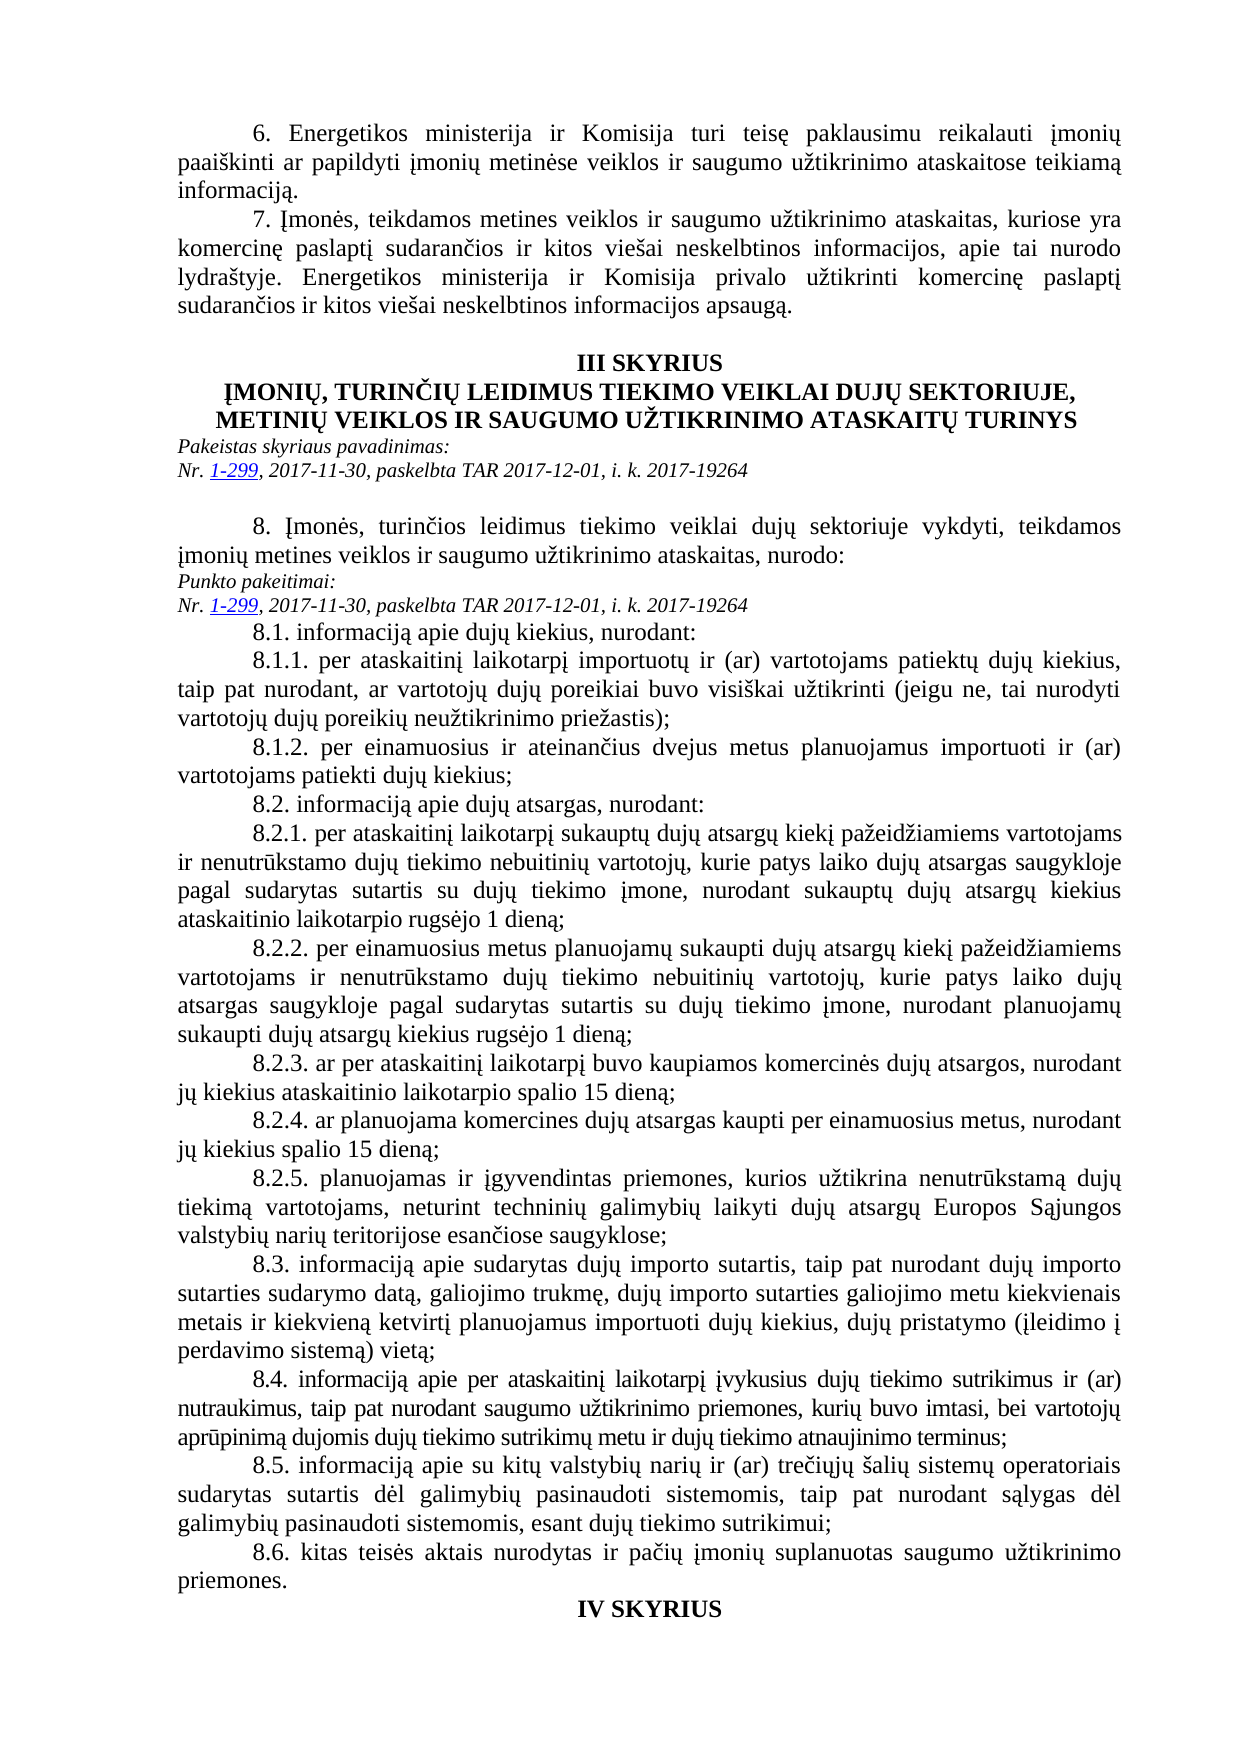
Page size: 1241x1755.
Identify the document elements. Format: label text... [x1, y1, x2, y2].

text 8.2.2. per einamuosius metus planuojamų sukaupti dujų atsargų kiekį pažeidžiamiems vartotojams ir nenutrūkstamo dujų tiekimo nebuitinių vartotojų, kurie patys laiko dujų atsargas saugykloje pagal sudarytas sutartis su dujų tiekimo įmone, nurodant planuojamų sukaupti dujų atsargų kiekius rugsėjo 1 dieną; [177, 933, 1122, 1048]
text 8.2.4. ar planuojama komercines dujų atsargas kaupti per einamuosius metus, nurodant jų kiekius spalio 15 dieną; [177, 1106, 1122, 1163]
text Nr. 1-299, 2017-11-30, paskelbta TAR 2017-12-01, i. k. 2017-19264 [177, 593, 1122, 617]
text 8.4. informaciją apie per ataskaitinį laikotarpį įvykusius dujų tiekimo sutrikimus ir (ar) nutraukimus, taip pat nurodant saugumo užtikrinimo priemones, kurių buvo imtasi, bei vartotojų aprūpinimą dujomis dujų tiekimo sutrikimų metu ir dujų tiekimo atnaujinimo terminus; [177, 1364, 1122, 1451]
text Pakeistas skyriaus pavadinimas: [177, 434, 1122, 458]
text 8.1. informaciją apie dujų kiekius, nurodant: [177, 617, 1122, 646]
text 8.3. informaciją apie sudarytas dujų importo sutartis, taip pat nurodant dujų importo sutarties sudarymo datą, galiojimo trukmę, dujų importo sutarties galiojimo metu kiekvienais metais ir kiekvieną ketvirtį planuojamus importuoti dujų kiekius, dujų pristatymo (įleidimo į perdavimo sistemą) vietą; [177, 1249, 1122, 1364]
text 6. Energetikos ministerija ir Komisija turi teisę paklausimu reikalauti įmonių paaiškinti ar papildyti įmonių metinėse veiklos ir saugumo užtikrinimo ataskaitose teikiamą informaciją. [177, 118, 1122, 204]
text 8.1.1. per ataskaitinį laikotarpį importuotų ir (ar) vartotojams patiektų dujų kiekius, taip pat nurodant, ar vartotojų dujų poreikiai buvo visiškai užtikrinti (jeigu ne, tai nurodyti vartotojų dujų poreikių neužtikrinimo priežastis); [177, 646, 1122, 732]
text 8. Įmonės, turinčios leidimus tiekimo veiklai dujų sektoriuje vykdyti, teikdamos įmonių metines veiklos ir saugumo užtikrinimo ataskaitas, nurodo: [177, 511, 1122, 569]
text 8.1.2. per einamuosius ir ateinančius dvejus metus planuojamus importuoti ir (ar) vartotojams patiekti dujų kiekius; [177, 732, 1122, 789]
text 8.2.1. per ataskaitinį laikotarpį sukauptų dujų atsargų kiekį pažeidžiamiems vartotojams ir nenutrūkstamo dujų tiekimo nebuitinių vartotojų, kurie patys laiko dujų atsargas saugykloje pagal sudarytas sutartis su dujų tiekimo įmone, nurodant sukauptų dujų atsargų kiekius ataskaitinio laikotarpio rugsėjo 1 dieną; [177, 818, 1122, 933]
text 8.2. informaciją apie dujų atsargas, nurodant: [177, 789, 1122, 818]
text 8.2.5. planuojamas ir įgyvendintas priemones, kurios užtikrina nenutrūkstamą dujų tiekimą vartotojams, neturint techninių galimybių laikyti dujų atsargų Europos Sąjungos valstybių narių teritorijose esančiose saugyklose; [177, 1163, 1122, 1249]
text 8.2.3. ar per ataskaitinį laikotarpį buvo kaupiamos komercinės dujų atsargos, nurodant jų kiekius ataskaitinio laikotarpio spalio 15 dieną; [177, 1048, 1122, 1106]
text Nr. 1-299, 2017-11-30, paskelbta TAR 2017-12-01, i. k. 2017-19264 [177, 458, 1122, 482]
text 8.5. informaciją apie su kitų valstybių narių ir (ar) trečiųjų šalių sistemų operatoriais sudarytas sutartis dėl galimybių pasinaudoti sistemomis, taip pat nurodant sąlygas dėl galimybių pasinaudoti sistemomis, esant dujų tiekimo sutrikimui; [177, 1451, 1122, 1537]
text ĮMONIŲ, TURINČIŲ LEIDIMUS TIEKIMO VEIKLAI DUJŲ SEKTORIUJE, METINIŲ VEIKLOS IR SAUGUMO UŽTIKRINIMO ATASKAITŲ TURINYS [177, 377, 1122, 434]
text 8.6. kitas teisės aktais nurodytas ir pačių įmonių suplanuotas saugumo užtikrinimo priemones. [177, 1537, 1122, 1594]
text Punkto pakeitimai: [177, 569, 1122, 593]
text 7. Įmonės, teikdamos metines veiklos ir saugumo užtikrinimo ataskaitas, kuriose yra komercinę paslaptį sudarančios ir kitos viešai neskelbtinos informacijos, apie tai nurodo lydraštyje. Energetikos ministerija ir Komisija privalo užtikrinti komercinę paslaptį sudarančios ir kitos viešai neskelbtinos informacijos apsaugą. [177, 204, 1122, 319]
text IV SKYRIUS [177, 1594, 1122, 1623]
text III SKYRIUS [177, 348, 1122, 377]
